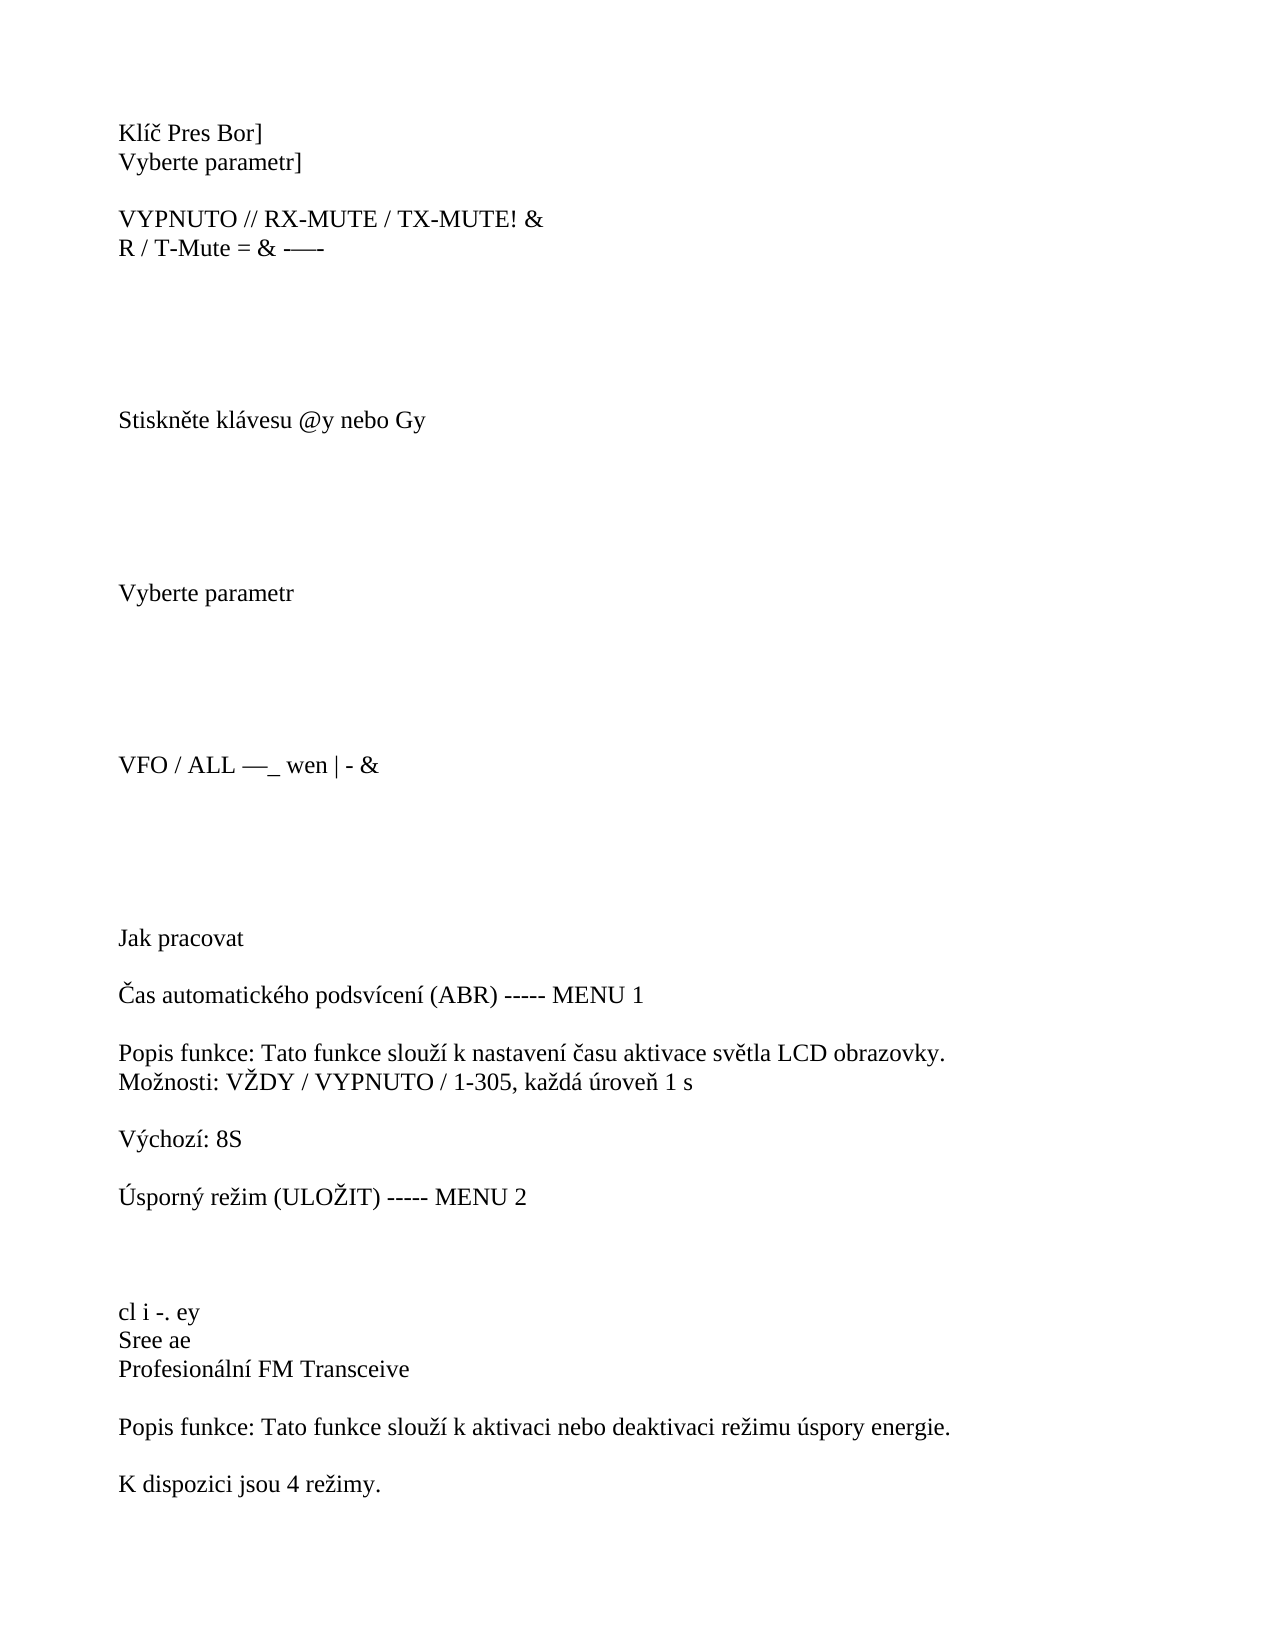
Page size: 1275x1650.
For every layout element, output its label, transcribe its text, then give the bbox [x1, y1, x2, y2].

text VYPNUTO // RX-MUTE / TX-MUTE! & [118, 204, 1157, 233]
text cl i -. ey [118, 1297, 1157, 1326]
text VFO / ALL —_ wen | - & [118, 751, 1157, 779]
text Sree ae [118, 1326, 1157, 1354]
text Výchozí: 8S [118, 1124, 1157, 1153]
text Vyberte parametr] [118, 147, 1157, 176]
text K dispozici jsou 4 režimy. [118, 1469, 1157, 1498]
text Možnosti: VŽDY / VYPNUTO / 1-305, každá úroveň 1 s [118, 1067, 1157, 1096]
text Jak pracovat [118, 923, 1157, 952]
text Čas automatického podsvícení (ABR) ----- MENU 1 [118, 981, 1157, 1009]
text Popis funkce: Tato funkce slouží k nastavení času aktivace světla LCD obrazovky. [118, 1038, 1157, 1067]
text R / T-Mute = & -—- [118, 233, 1157, 262]
text Klíč Pres Bor] [118, 118, 1157, 147]
text Stiskněte klávesu @y nebo Gy [118, 406, 1157, 434]
text Popis funkce: Tato funkce slouží k aktivaci nebo deaktivaci režimu úspory energie. [118, 1412, 1157, 1441]
text Vyberte parametr [118, 578, 1157, 607]
text Profesionální FM Transceive [118, 1354, 1157, 1383]
text Úsporný režim (ULOŽIT) ----- MENU 2 [118, 1182, 1157, 1211]
